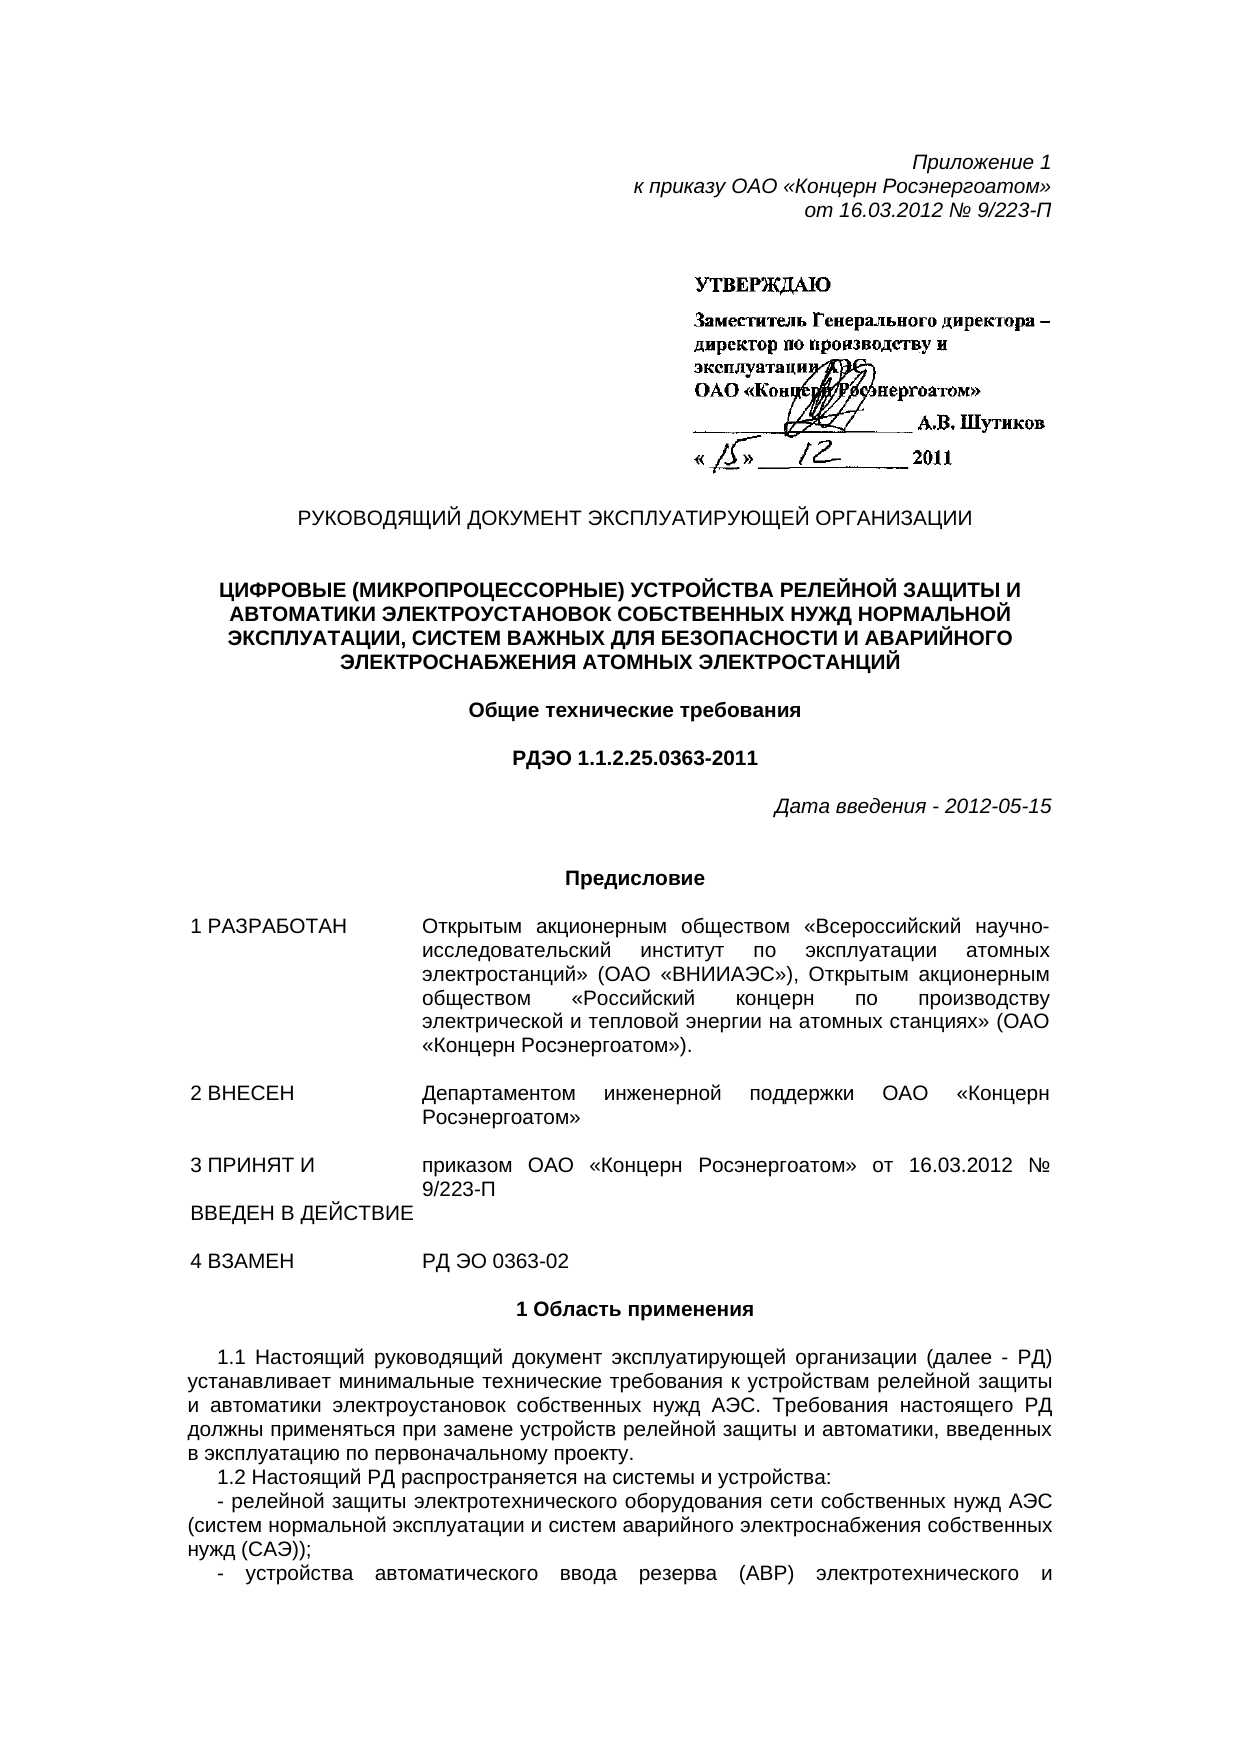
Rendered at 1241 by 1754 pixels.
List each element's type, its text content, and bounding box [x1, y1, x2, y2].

table_cell [419, 1057, 1053, 1081]
text 1 Область применения [187, 1297, 1053, 1321]
text - релейной защиты электротехнического оборудования сети собственных нужд АЭС (систем нормальной эксплуатации и систем аварийного электроснабжения собственных нужд (САЭ)); [187, 1488, 1053, 1560]
text к приказу ОАО «Концерн Росэнергоатом» [187, 174, 1053, 198]
table_cell [419, 1129, 1053, 1153]
table_cell ВВЕДЕН В ДЕЙСТВИЕ [187, 1201, 419, 1225]
table_cell РД ЭО 0363-02 [419, 1249, 1053, 1273]
text Дата введения - 2012-05-15 [187, 794, 1053, 818]
text Общие технические требования [187, 698, 1053, 722]
text 1.1 Настоящий руководящий документ эксплуатирующей организации (далее - РД) устанавливает минимальные технические требования к устройствам релейной защиты и автоматики электроустановок собственных нужд АЭС. Требования настоящего РД должны применяться при замене устройств релейной защиты и автоматики, введенных в эксплуатацию по первоначальному проекту. [187, 1345, 1053, 1464]
text РУКОВОДЯЩИЙ ДОКУМЕНТ ЭКСПЛУАТИРУЮЩЕЙ ОРГАНИЗАЦИИ [187, 506, 1053, 530]
text - устройства автоматического ввода резерва (АВР) электротехнического и [187, 1560, 1053, 1584]
table_cell 2 ВНЕСЕН [187, 1081, 419, 1129]
table_cell 3 ПРИНЯТ И [187, 1153, 419, 1201]
text Предисловие [187, 866, 1053, 889]
table_cell Департаментом инженерной поддержки ОАО «Концерн Росэнергоатом» [419, 1081, 1053, 1129]
text от 16.03.2012 № 9/223-П [187, 198, 1053, 222]
text 1.2 Настоящий РД распространяется на системы и устройства: [187, 1464, 1053, 1488]
table_cell [187, 1057, 419, 1081]
table_cell [187, 1129, 419, 1153]
table_cell [419, 1225, 1053, 1249]
table_cell [187, 1225, 419, 1249]
table_cell 4 ВЗАМЕН [187, 1249, 419, 1273]
text ЦИФРОВЫЕ (МИКРОПРОЦЕССОРНЫЕ) УСТРОЙСТВА РЕЛЕЙНОЙ ЗАЩИТЫ И АВТОМАТИКИ ЭЛЕКТРОУСТАНОВОК СОБСТВЕННЫХ НУЖД НОРМАЛЬНОЙ ЭКСПЛУАТАЦИИ, СИСТЕМ ВАЖНЫХ ДЛЯ БЕЗОПАСНОСТИ И АВАРИЙНОГО ЭЛЕКТРОСНАБЖЕНИЯ АТОМНЫХ ЭЛЕКТРОСТАНЦИЙ [187, 578, 1053, 674]
text Приложение 1 [187, 150, 1053, 174]
table_header 1 РАЗРАБОТАН [187, 914, 419, 1057]
table_cell приказом ОАО «Концерн Росэнергоатом» от 16.03.2012 № 9/223-П [419, 1153, 1053, 1201]
table_header Открытым акционерным обществом «Всероссийский научно-исследовательский институт по эксплуатации атомных электростанций» (ОАО «ВНИИАЭС»), Открытым акционерным обществом «Российский концерн по производству электрической и тепловой энергии на атомных станциях» (ОАО «Концерн Росэнергоатом»). [419, 914, 1053, 1057]
text РДЭО 1.1.2.25.0363-2011 [187, 746, 1053, 770]
table_cell [419, 1201, 1053, 1225]
